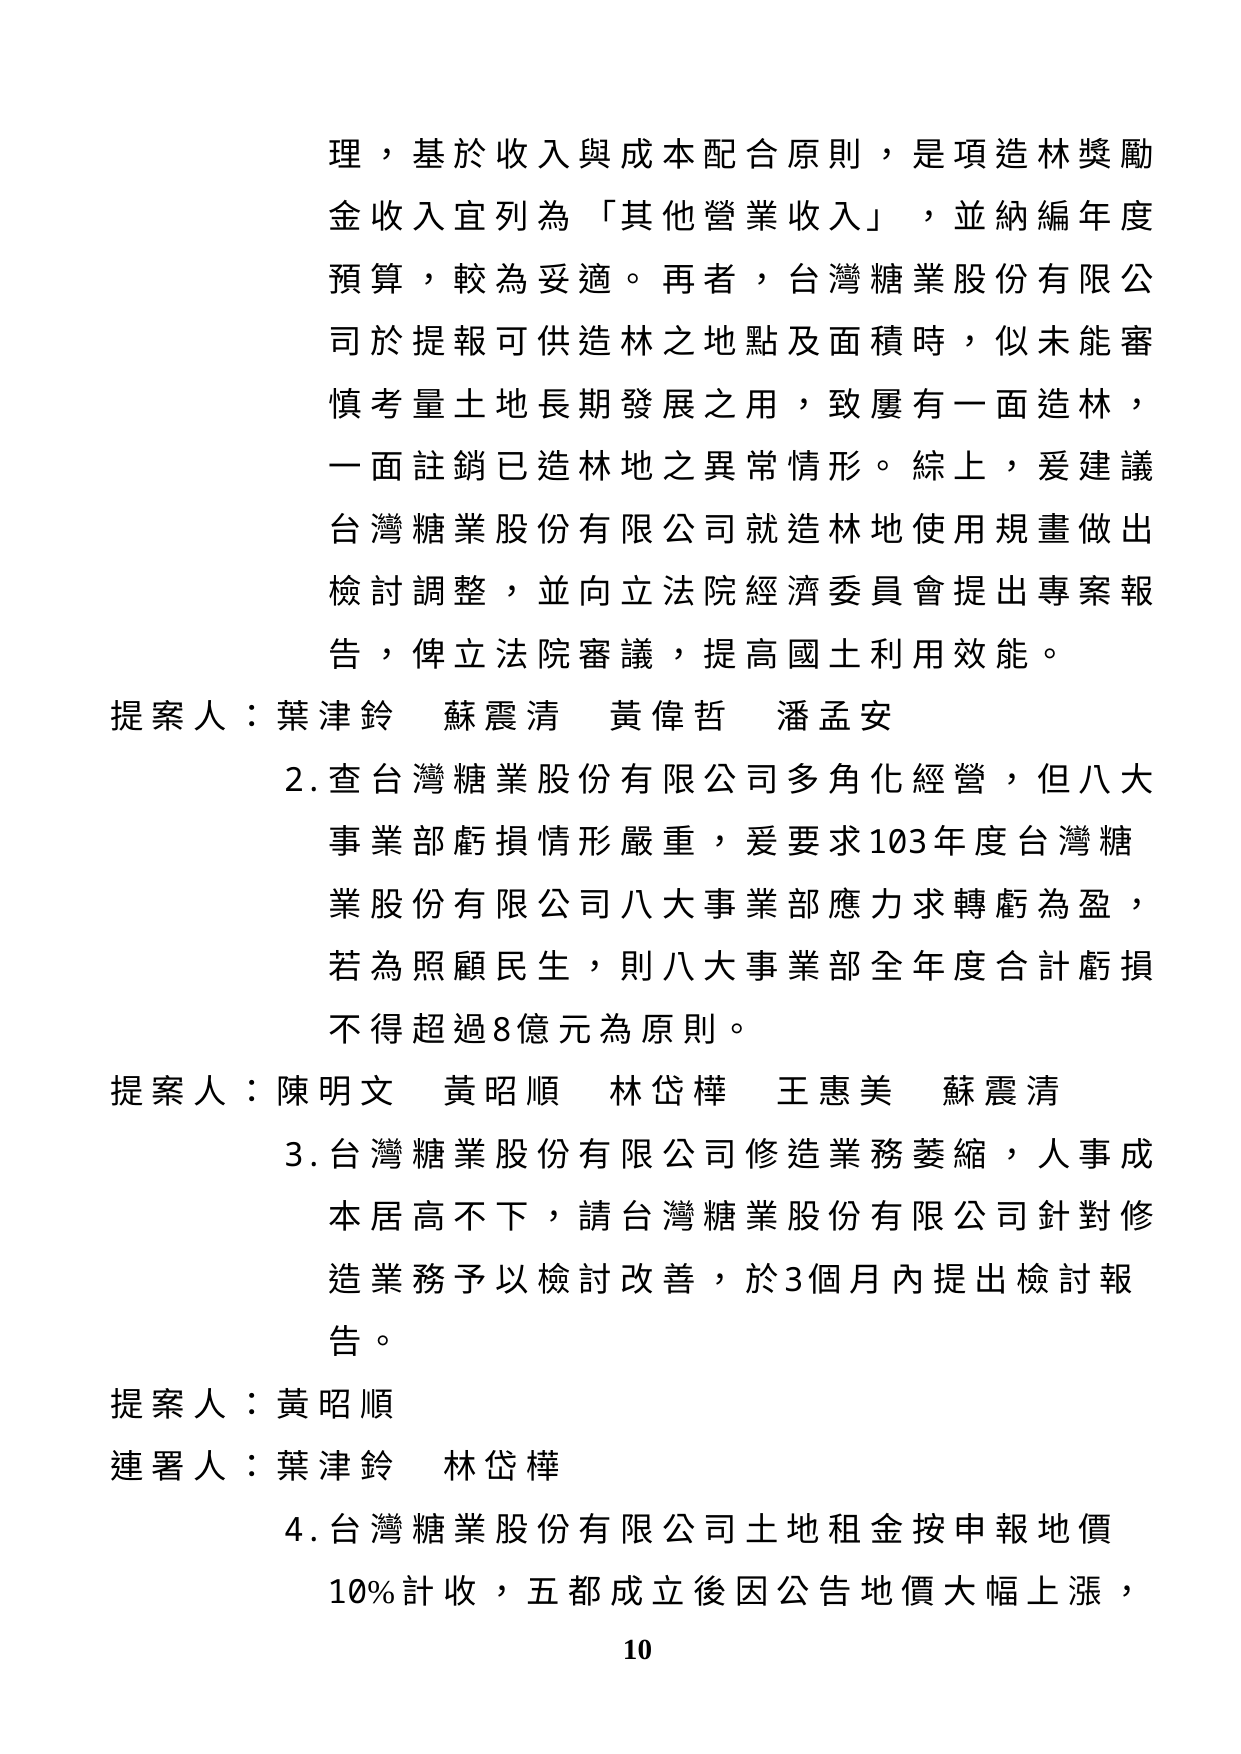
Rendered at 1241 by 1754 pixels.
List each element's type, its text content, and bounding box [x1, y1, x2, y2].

text 2.查台灣糖業股份有限公司多角化經營，但八大事業部虧損情形嚴重，爰要求103年度台灣糖業股份有限公司八大事業部應力求轉虧為盈，若為照顧民生，則八大事業部全年度合計虧損不得超過8億元為原則。 [282, 735, 1168, 1048]
text 理，基於收入與成本配合原則，是項造林獎勵金收入宜列為「其他營業收入」，並納編年度預算，較為妥適。再者，台灣糖業股份有限公司於提報可供造林之地點及面積時，似未能審慎考量土地長期發展之用，致屢有一面造林，一面註銷已造林地之異常情形。綜上，爰建議台灣糖業股份有限公司就造林地使用規畫做出檢討調整，並向立法院經濟委員會提出專案報告，俾立法院審議，提高國土利用效能。 [282, 110, 1168, 673]
text 3.台灣糖業股份有限公司修造業務萎縮，人事成本居高不下，請台灣糖業股份有限公司針對修造業務予以檢討改善，於3個月內提出檢討報告。 [282, 1110, 1168, 1360]
text 連署人：葉津鈴 林岱樺 [106, 1423, 1064, 1485]
text 提案人：陳明文 黃昭順 林岱樺 王惠美 蘇震清 [106, 1048, 1064, 1110]
text 4.台灣糖業股份有限公司土地租金按申報地價10%計收，五都成立後因公告地價大幅上漲， [282, 1485, 1168, 1610]
text 提案人：葉津鈴 蘇震清 黃偉哲 潘孟安 [106, 673, 1064, 735]
text 提案人：黃昭順 [106, 1360, 1064, 1423]
